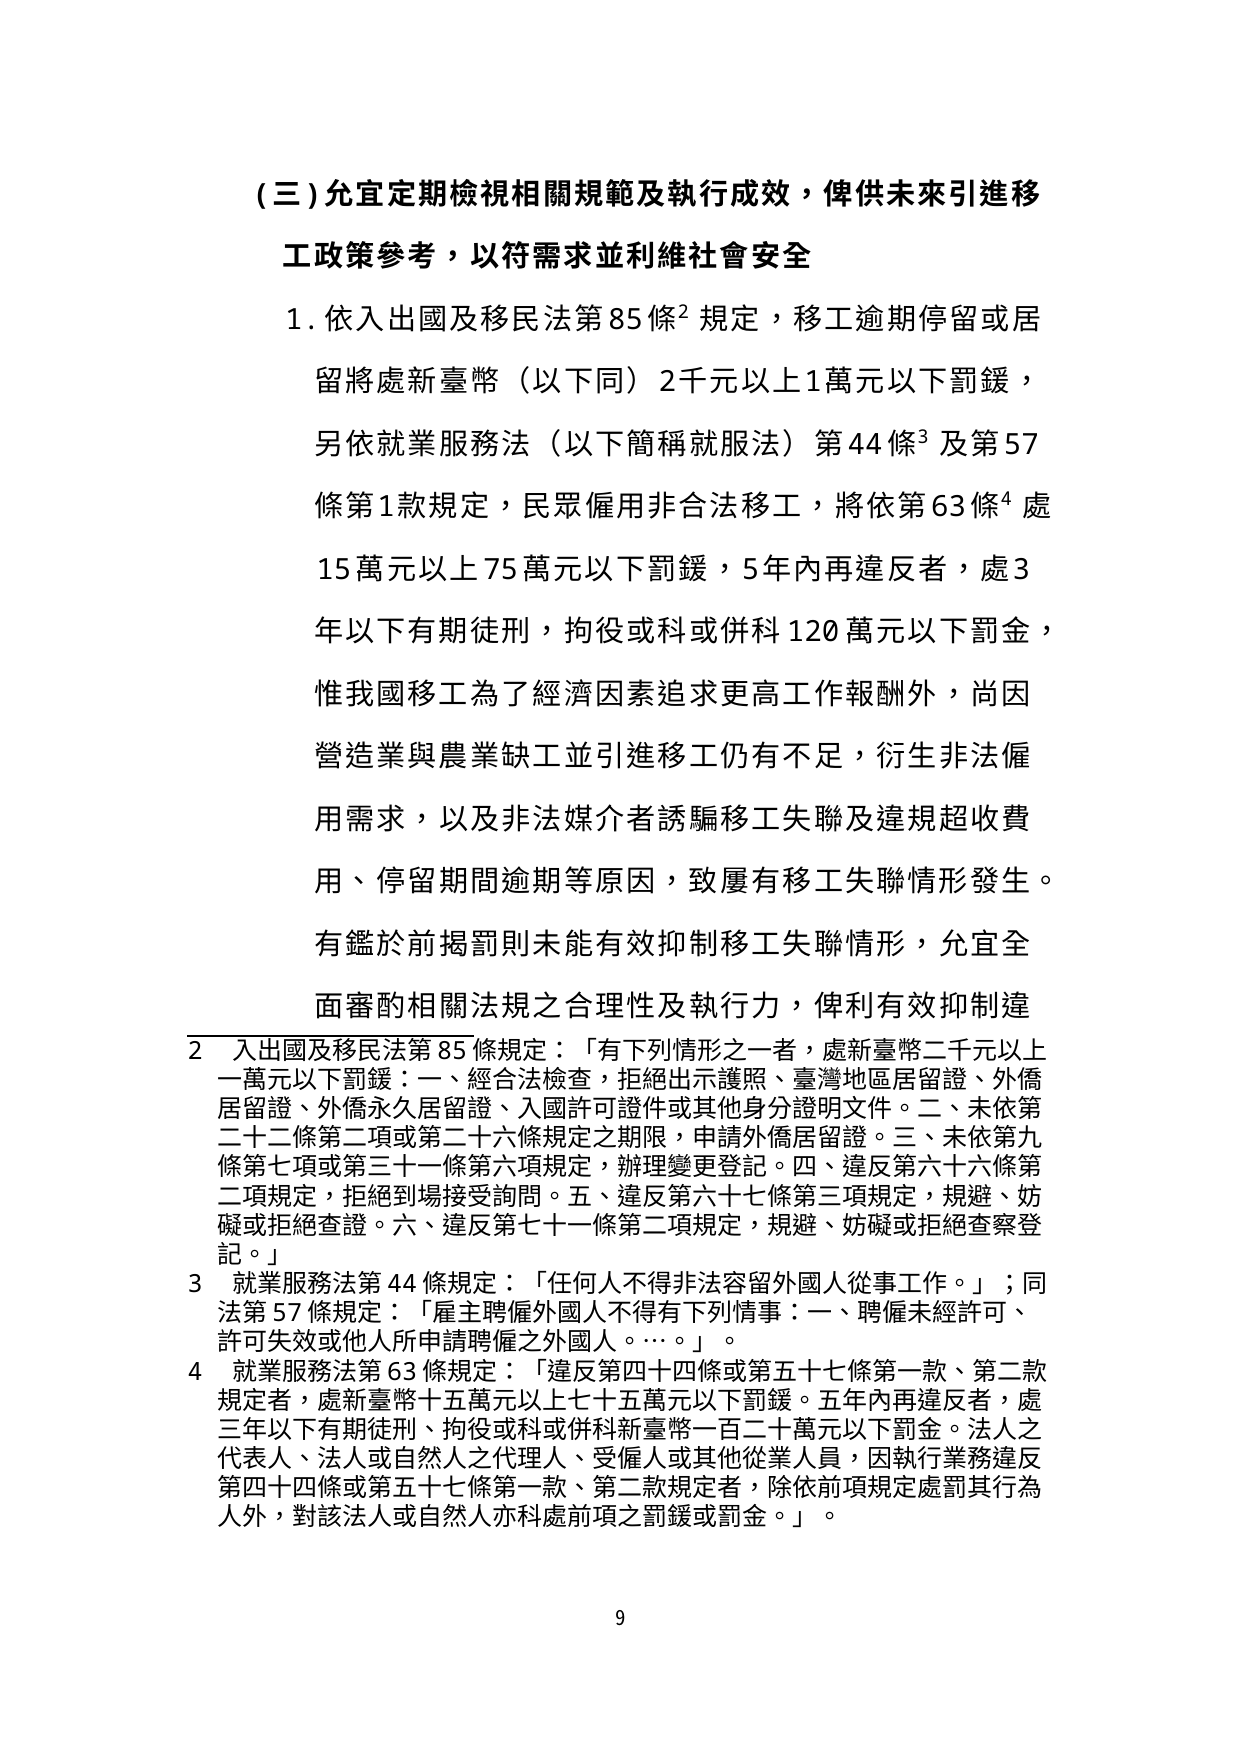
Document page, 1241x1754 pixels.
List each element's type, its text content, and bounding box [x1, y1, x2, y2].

text 就業服務法第44條規定：「任何人不得非法容留外國人從事工作。」；同法第57條規定：「雇主聘僱外國人不得有下列情事：一、聘僱未經許可、許可失效或他人所申請聘僱之外國人。…。」。 [187, 1269, 1053, 1357]
text 1.依入出國及移民法第85條規定，移工逾期停留或居留將處新臺幣（以下同）2千元以上1萬元以下罰鍰，另依就業服務法（以下簡稱就服法）第44條及第57條第1款規定，民眾僱用非合法移工，將依第63條處15萬元以上75萬元以下罰鍰，5年內再違反者，處3年以下有期徒刑，拘役或科或併科120萬元以下罰金，惟我國移工為了經濟因素追求更高工作報酬外，尚因營造業與農業缺工並引進移工仍有不足，衍生非法僱用需求，以及非法媒介者誘騙移工失聯及違規超收費用、停留期間逾期等原因，致屢有移工失聯情形發生。有鑑於前揭罰則未能有效抑制移工失聯情形，允宜全面審酌相關法規之合理性及執行力，俾利有效抑制違法情形。 [276, 275, 1052, 1025]
text 就業服務法第63條規定：「違反第四十四條或第五十七條第一款、第二款規定者，處新臺幣十五萬元以上七十五萬元以下罰鍰。五年內再違反者，處三年以下有期徒刑、拘役或科或併科新臺幣一百二十萬元以下罰金。法人之代表人、法人或自然人之代理人、受僱人或其他從業人員，因執行業務違反第四十四條或第五十七條第一款、第二款規定者，除依前項規定處罰其行為人外，對該法人或自然人亦科處前項之罰鍰或罰金。」。 [187, 1357, 1053, 1532]
text 入出國及移民法第85條規定：「有下列情形之一者，處新臺幣二千元以上一萬元以下罰鍰：一、經合法檢查，拒絕出示護照、臺灣地區居留證、外僑居留證、外僑永久居留證、入國許可證件或其他身分證明文件。二、未依第二十二條第二項或第二十六條規定之期限，申請外僑居留證。三、未依第九條第七項或第三十一條第六項規定，辦理變更登記。四、違反第六十六條第二項規定，拒絕到場接受詢問。五、違反第六十七條第三項規定，規避、妨礙或拒絕查證。六、違反第七十一條第二項規定，規避、妨礙或拒絕查察登記。」 [187, 1036, 1053, 1269]
text (三)允宜定期檢視相關規範及執行成效，俾供未來引進移工政策參考，以符需求並利維社會安全 [247, 150, 1052, 275]
